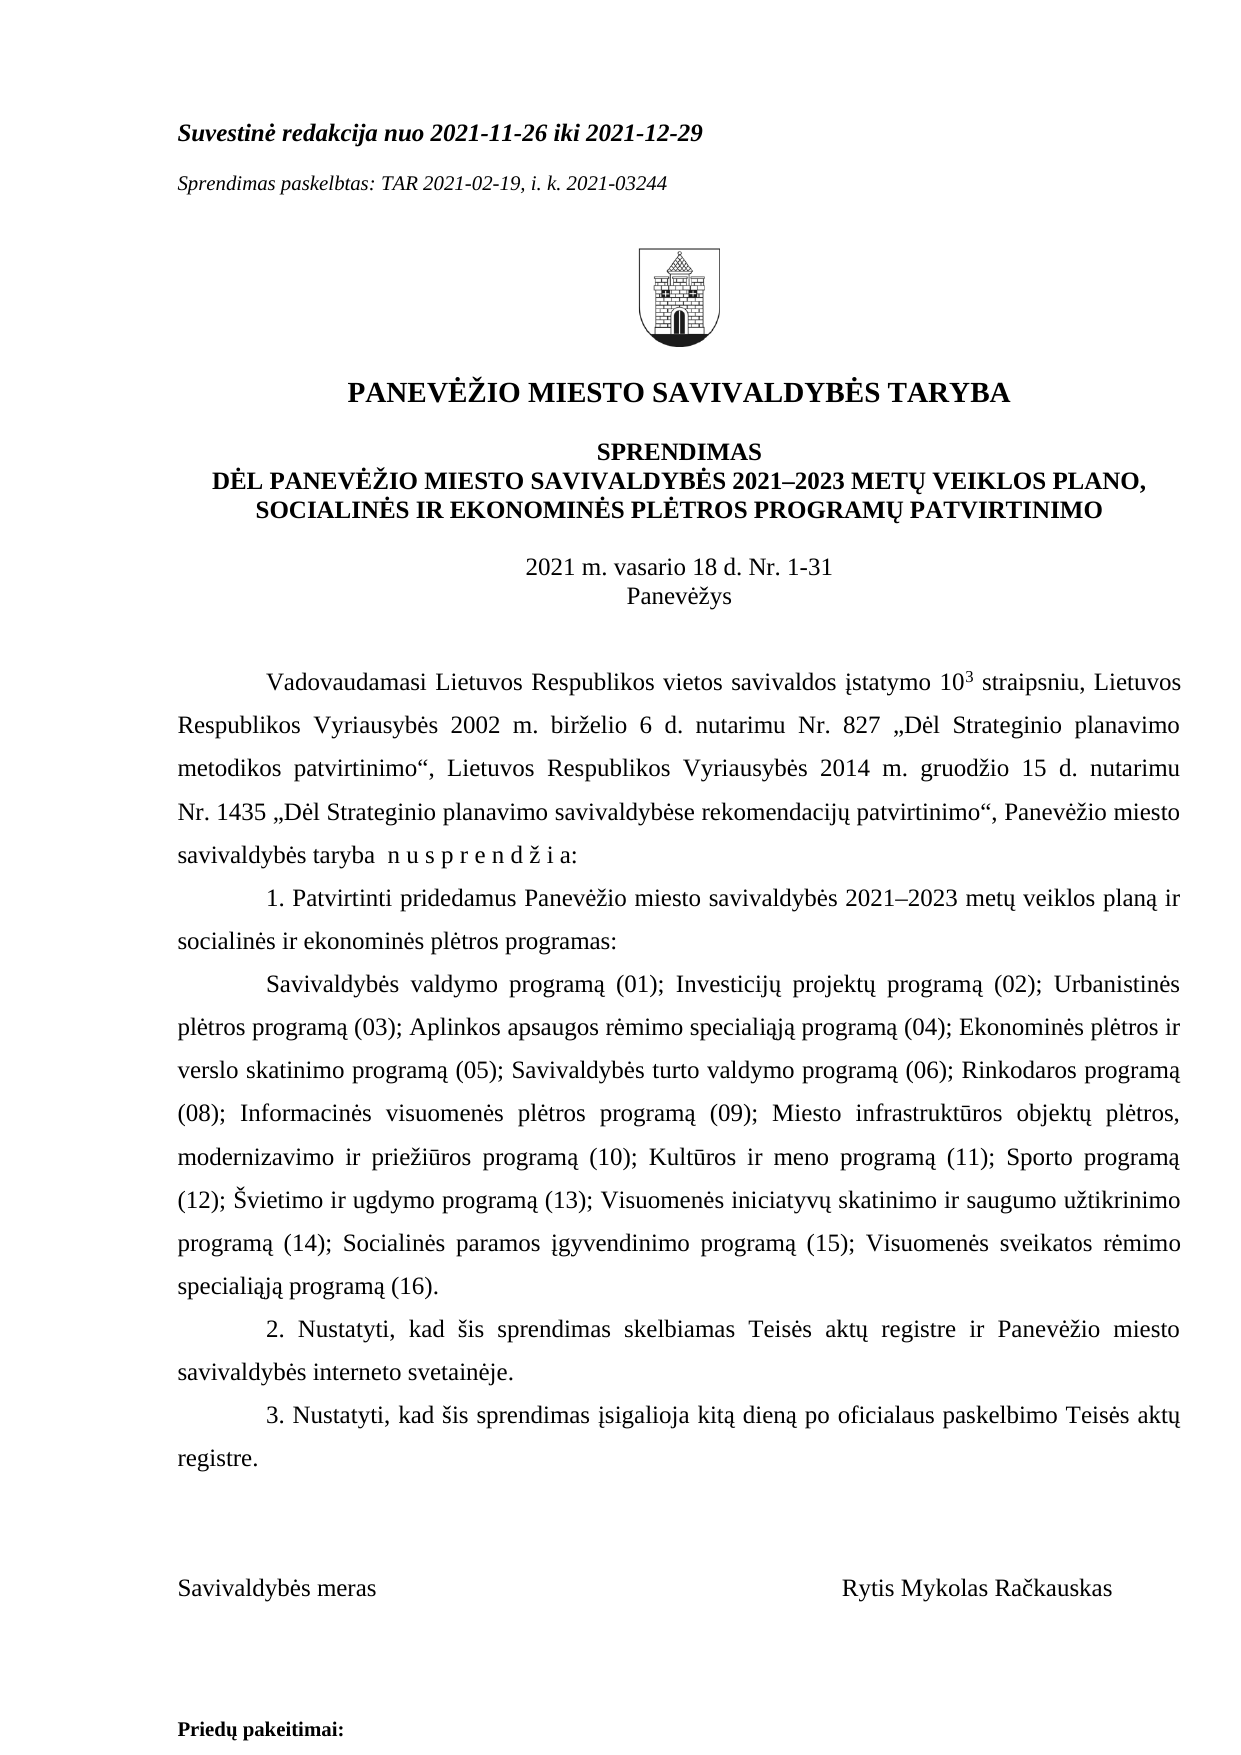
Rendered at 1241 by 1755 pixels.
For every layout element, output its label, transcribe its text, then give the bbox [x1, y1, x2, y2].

text 3. Nustatyti, kad šis sprendimas įsigalioja kitą dieną po oficialaus paskelbimo Teisės aktų registre. [177, 1400, 1181, 1472]
text Suvestinė redakcija nuo 2021-11-26 iki 2021-12-29 [177, 118, 1181, 147]
text Priedų pakeitimai: [177, 1717, 1181, 1741]
text 2. Nustatyti, kad šis sprendimas skelbiamas Teisės aktų registre ir Panevėžio miesto savivaldybės interneto svetainėje. [177, 1314, 1181, 1386]
text Savivaldybės meras Rytis Mykolas Račkauskas [177, 1573, 1181, 1602]
text Sprendimas paskelbtas: TAR 2021-02-19, i. k. 2021-03244 [177, 171, 1181, 195]
subtitle SPRENDIMAS [177, 437, 1181, 466]
text DĖL PANEVĖŽIO MIESTO SAVIVALDYBĖS 2021–2023 METŲ VEIKLOS PLANO, SOCIALINĖS IR EKONOMINĖS PLĖTROS PROGRAMŲ PATVIRTINIMO [177, 466, 1181, 523]
text Savivaldybės valdymo programą (01); Investicijų projektų programą (02); Urbanistinės plėtros programą (03); Aplinkos apsaugos rėmimo specialiąją programą (04); Ekonominės plėtros ir verslo skatinimo programą (05); Savivaldybės turto valdymo programą (06); Rinkodaros programą (08); Informacinės visuomenės plėtros programą (09); Miesto infrastruktūros objektų plėtros, modernizavimo ir priežiūros programą (10); Kultūros ir meno programą (11); Sporto programą (12); Švietimo ir ugdymo programą (13); Visuomenės iniciatyvų skatinimo ir saugumo užtikrinimo programą (14); Socialinės paramos įgyvendinimo programą (15); Visuomenės sveikatos rėmimo specialiąją programą (16). [177, 969, 1181, 1300]
text 1. Patvirtinti pridedamus Panevėžio miesto savivaldybės 2021–2023 metų veiklos planą ir socialinės ir ekonominės plėtros programas: [177, 883, 1181, 955]
subtitle Panevėžys [177, 581, 1181, 610]
text PANEVĖŽIO MIESTO SAVIVALDYBĖS TARYBA [177, 375, 1181, 408]
text 2021 m. vasario 18 d. Nr. 1-31 [177, 552, 1181, 581]
text Vadovaudamasi Lietuvos Respublikos vietos savivaldos įstatymo 103 straipsniu, Lietuvos Respublikos Vyriausybės 2002 m. birželio 6 d. nutarimu Nr. 827 „Dėl Strateginio planavimo metodikos patvirtinimo“, Lietuvos Respublikos Vyriausybės 2014 m. gruodžio 15 d. nutarimu Nr. 1435 „Dėl Strateginio planavimo savivaldybėse rekomendacijų patvirtinimo“, Panevėžio miesto savivaldybės taryba n u s p r e n d ž i a: [177, 667, 1181, 868]
